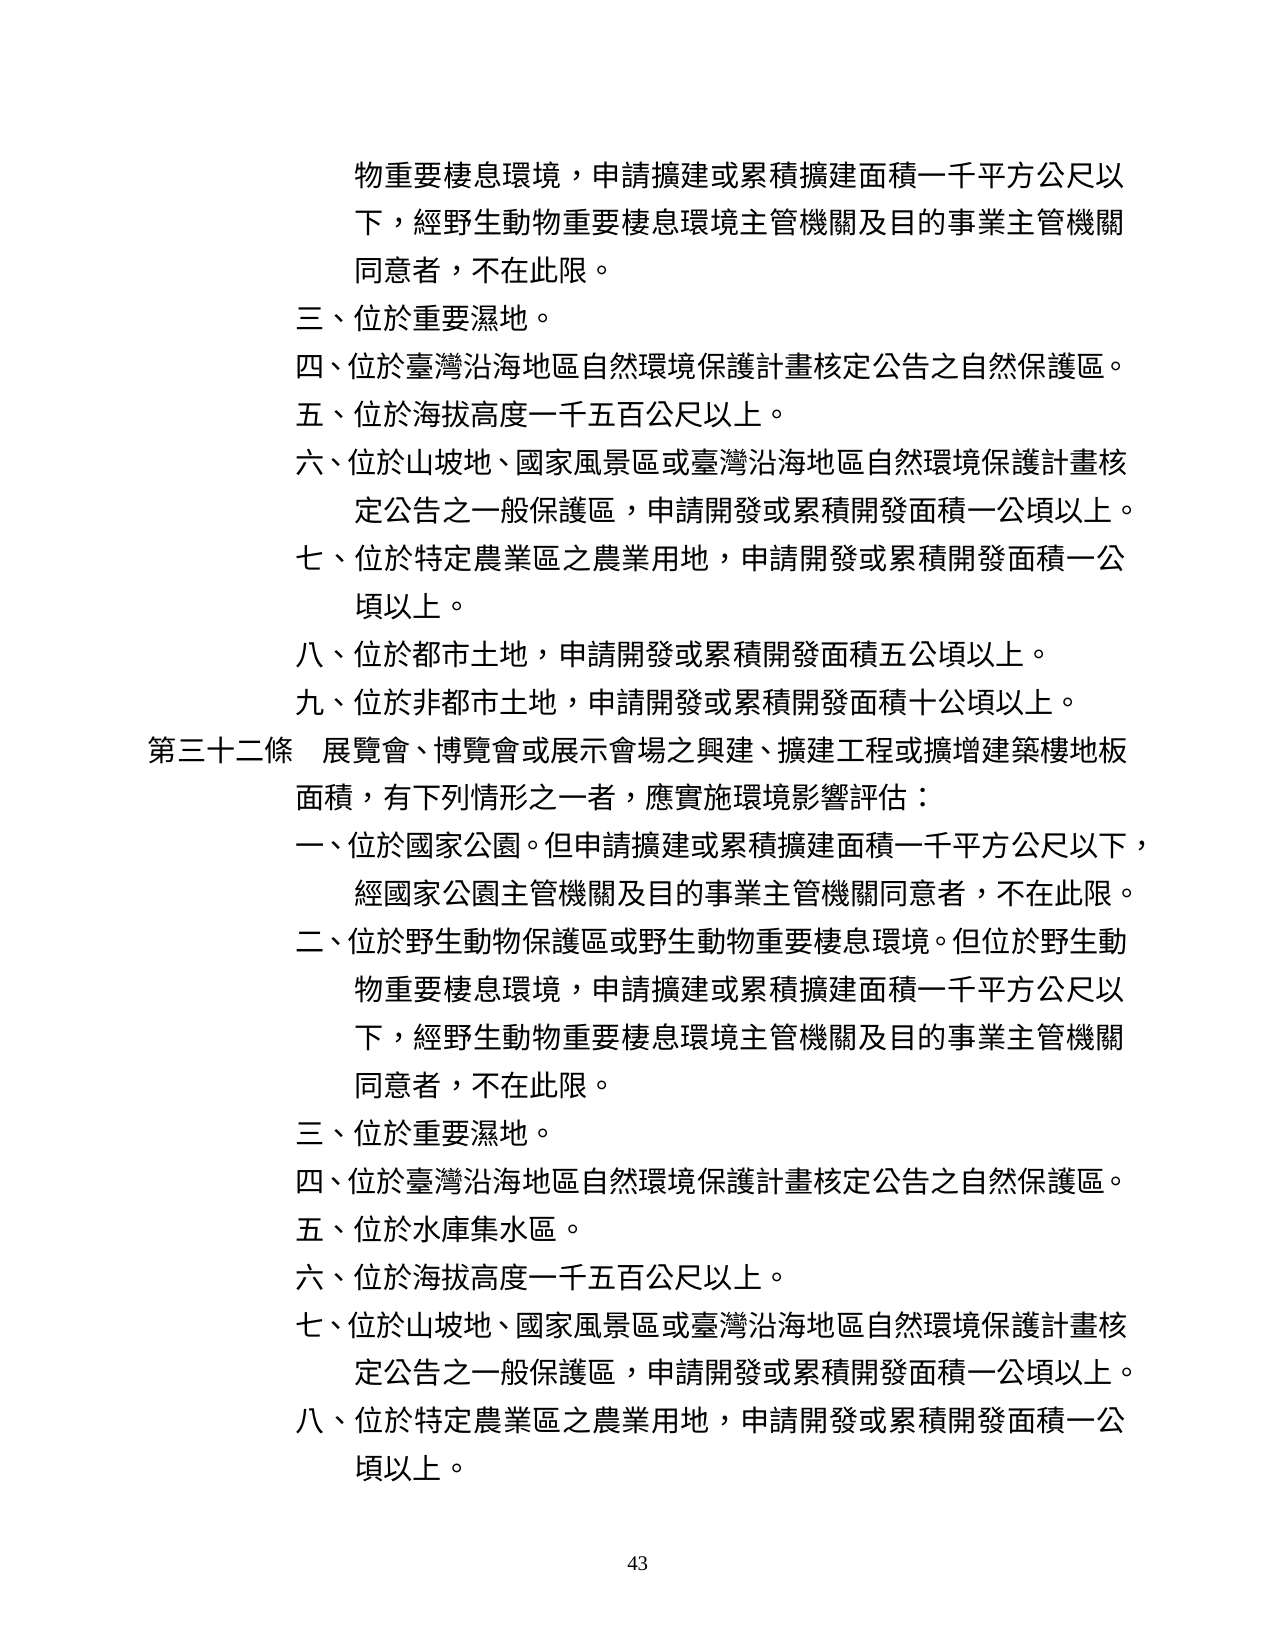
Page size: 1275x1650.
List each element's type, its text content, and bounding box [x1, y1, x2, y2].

text 三、位於重要濕地。 [295, 1106, 1127, 1154]
text 五、位於海拔高度一千五百公尺以上。 [295, 387, 1127, 435]
text 六、位於山坡地、國家風景區或臺灣沿海地區自然環境保護計畫核定公告之一般保護區，申請開發或累積開發面積一公頃以上。 [295, 435, 1127, 531]
text 九、位於非都市土地，申請開發或累積開發面積十公頃以上。 [295, 675, 1127, 723]
text 七、位於特定農業區之農業用地，申請開發或累積開發面積一公頃以上。 [295, 531, 1127, 627]
text 物重要棲息環境，申請擴建或累積擴建面積一千平方公尺以下，經野生動物重要棲息環境主管機關及目的事業主管機關同意者，不在此限。 [295, 148, 1127, 291]
text 三、位於重要濕地。 [295, 291, 1127, 339]
text 七、位於山坡地、國家風景區或臺灣沿海地區自然環境保護計畫核定公告之一般保護區，申請開發或累積開發面積一公頃以上。 [295, 1298, 1127, 1393]
text 八、位於都市土地，申請開發或累積開發面積五公頃以上。 [295, 627, 1127, 675]
text 一、位於國家公園。但申請擴建或累積擴建面積一千平方公尺以下，經國家公園主管機關及目的事業主管機關同意者，不在此限。 [295, 818, 1127, 914]
text 六、位於海拔高度一千五百公尺以上。 [295, 1250, 1127, 1298]
text 四、位於臺灣沿海地區自然環境保護計畫核定公告之自然保護區。 [295, 1154, 1127, 1202]
text 八、位於特定農業區之農業用地，申請開發或累積開發面積一公頃以上。 [295, 1393, 1127, 1489]
text 二、位於野生動物保護區或野生動物重要棲息環境。但位於野生動物重要棲息環境，申請擴建或累積擴建面積一千平方公尺以下，經野生動物重要棲息環境主管機關及目的事業主管機關同意者，不在此限。 [295, 914, 1127, 1106]
text 第三十二條 展覽會、博覽會或展示會場之興建、擴建工程或擴增建築樓地板面積，有下列情形之一者，應實施環境影響評估： [148, 723, 1127, 818]
text 四、位於臺灣沿海地區自然環境保護計畫核定公告之自然保護區。 [295, 339, 1127, 387]
text 五、位於水庫集水區。 [295, 1202, 1127, 1250]
